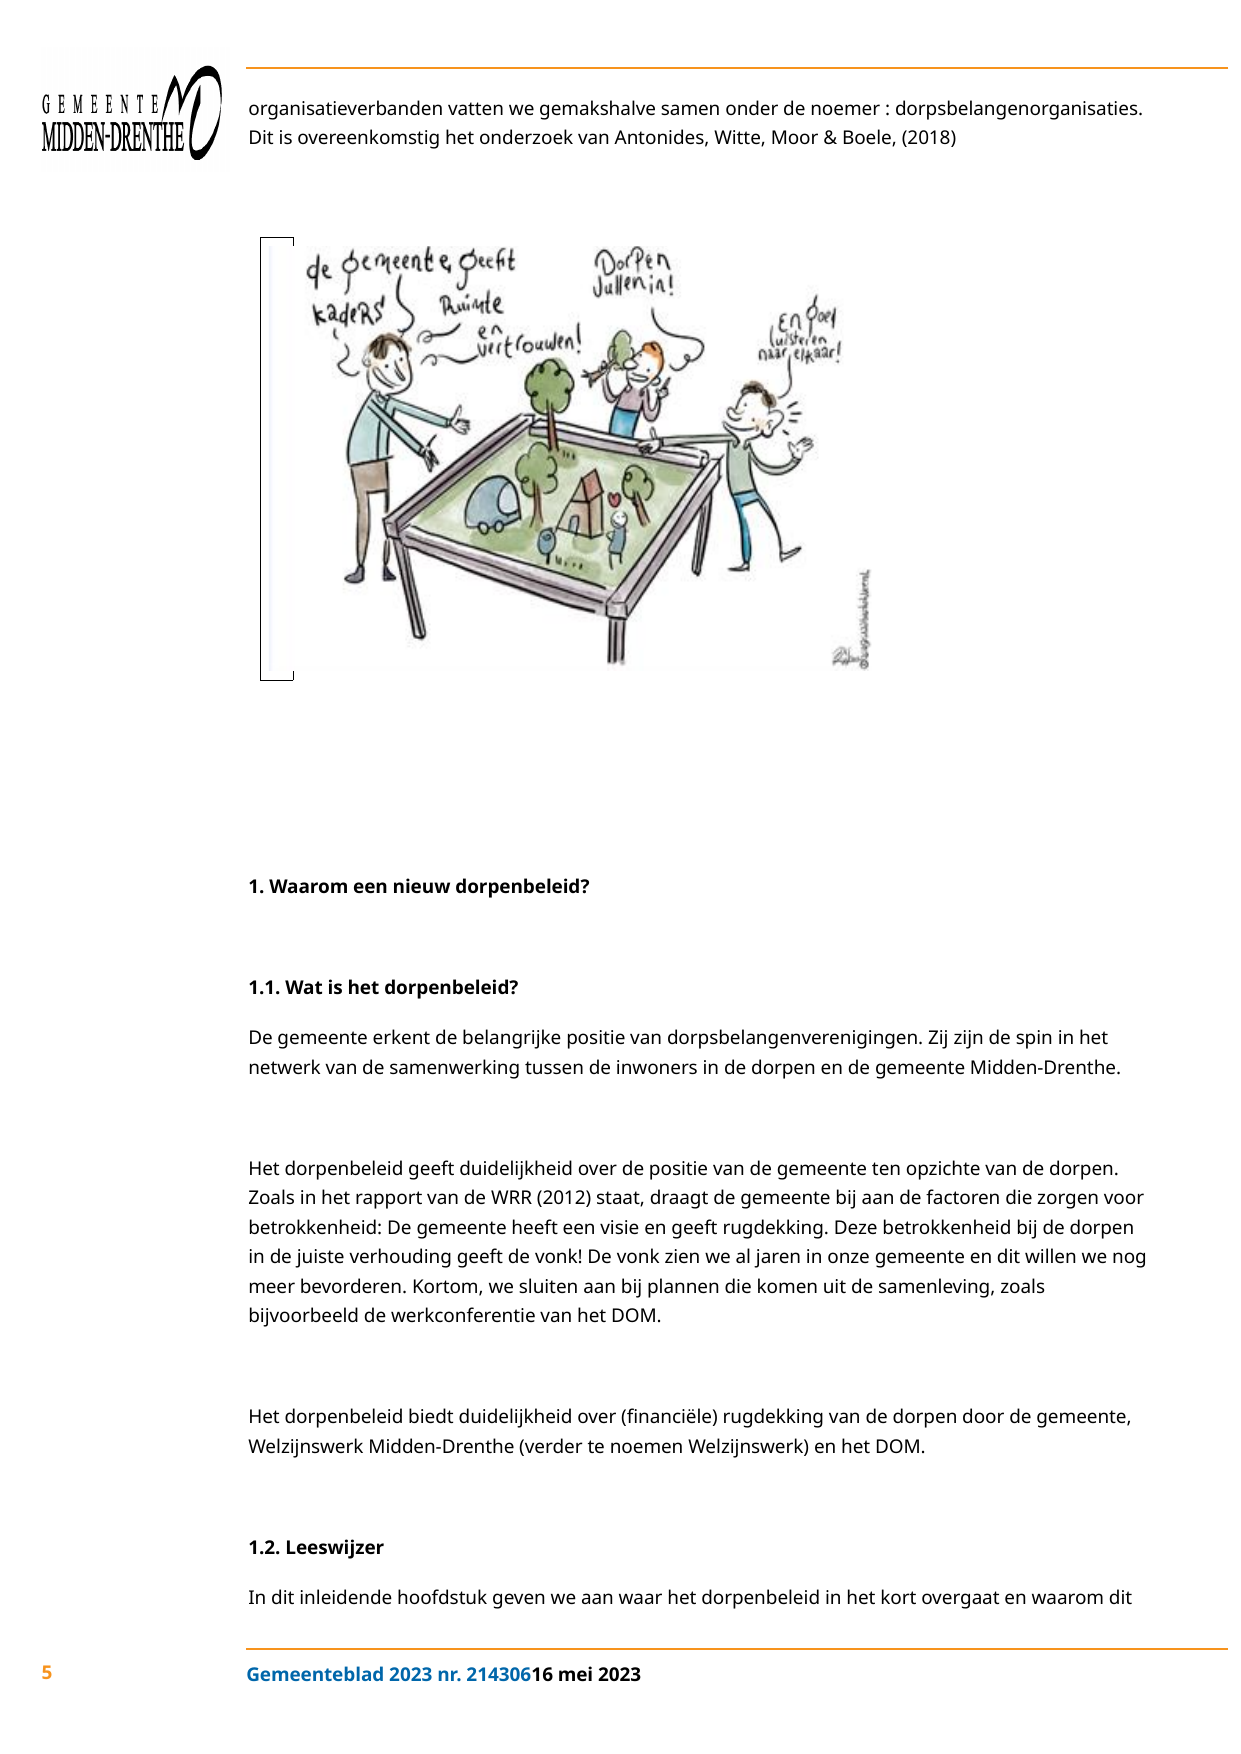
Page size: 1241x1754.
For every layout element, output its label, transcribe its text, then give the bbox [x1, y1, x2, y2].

text De gemeente erkent de belangrijke positie van dorpsbelangenverenigingen. Zij zijn de spin in het netwerk van de samenwerking tussen de inwoners in de dorpen en de gemeente Midden-Drenthe. [248, 1024, 1152, 1079]
text Het dorpenbeleid biedt duidelijkheid over (financiële) rugdekking van de dorpen door de gemeente, Welzijnswerk Midden-Drenthe (verder te noemen Welzijnswerk) en het DOM. [248, 1403, 1152, 1459]
text organisatieverbanden vatten we gemakshalve samen onder de noemer : dorpsbelangenorganisaties. Dit is overeenkomstig het onderzoek van Antonides, Witte, Moor & Boele, (2018) [248, 95, 1152, 150]
text 1. Waarom een nieuw dorpenbeleid? [248, 873, 1152, 899]
text In dit inleidende hoofdstuk geven we aan waar het dorpenbeleid in het kort overgaat en waarom dit [248, 1584, 1152, 1610]
text 1.1. Wat is het dorpenbeleid? [248, 974, 1152, 999]
text Het dorpenbeleid geeft duidelijkheid over de positie van de gemeente ten opzichte van de dorpen. Zoals in het rapport van de WRR (2012) staat, draagt de gemeente bij aan de factoren die zorgen voor betrokkenheid: De gemeente heeft een visie en geeft rugdekking. Deze betrokkenheid bij de dorpen in de juiste verhouding geeft de vonk! De vonk zien we al jaren in onze gemeente en dit willen we nog meer bevorderen. Kortom, we sluiten aan bij plannen die komen uit de samenleving, zoals bijvoorbeeld de werkconferentie van het DOM. [248, 1155, 1152, 1328]
text 1.2. Leeswijzer [248, 1534, 1152, 1559]
picture [268, 246, 872, 671]
picture [41, 47, 231, 172]
